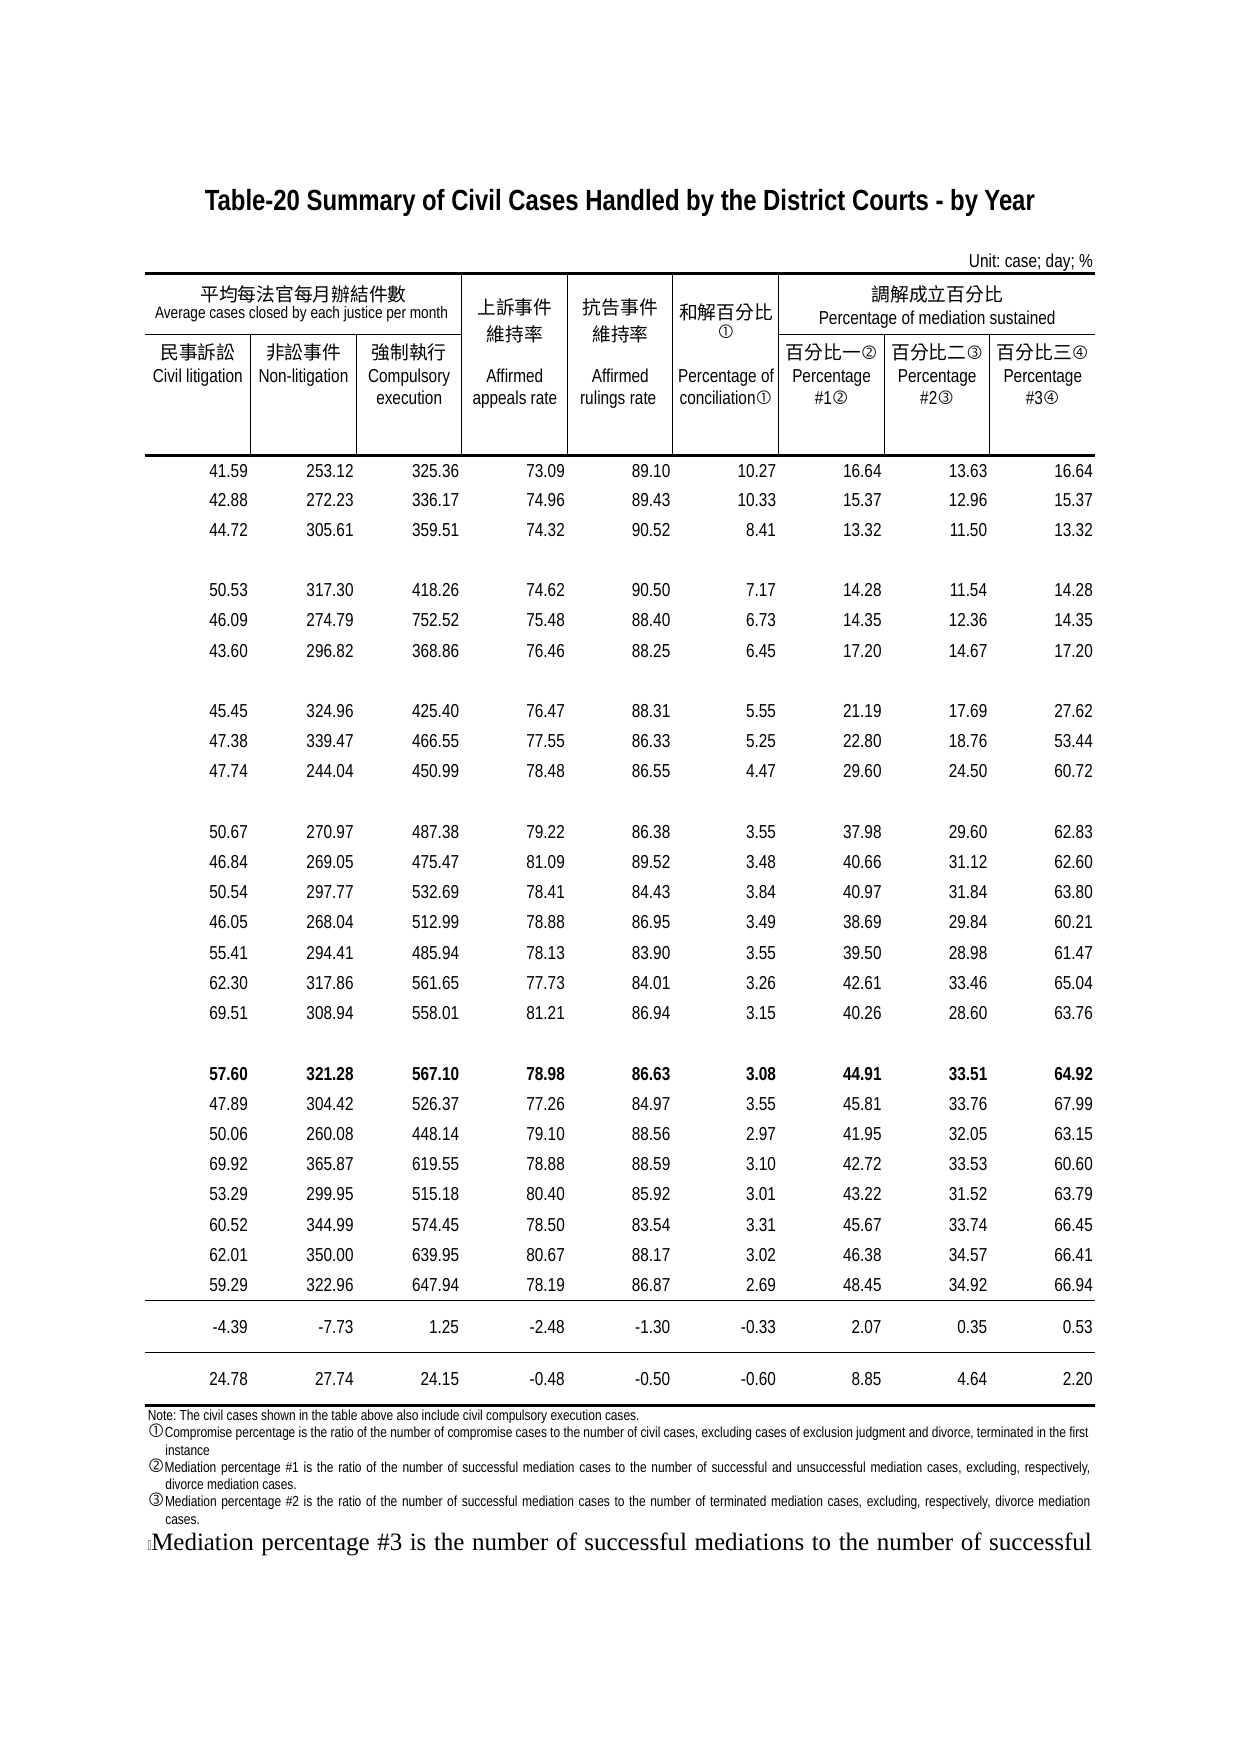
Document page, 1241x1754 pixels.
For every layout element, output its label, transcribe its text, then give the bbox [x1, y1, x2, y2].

table_cell 66.45 [990, 1209, 1095, 1239]
table_cell 88.56 [567, 1119, 673, 1149]
table_cell 46.09 [145, 605, 250, 635]
table_cell 86.55 [567, 756, 673, 786]
table_cell [884, 545, 990, 575]
table_cell 42.61 [779, 968, 884, 998]
table_cell 63.79 [990, 1179, 1095, 1209]
table_cell 5.25 [673, 726, 778, 756]
table_cell 66.94 [990, 1270, 1095, 1300]
table_cell 90.52 [567, 514, 673, 544]
table_cell 48.45 [779, 1270, 884, 1300]
table_cell 3.26 [673, 968, 778, 998]
table_cell 86.94 [567, 998, 673, 1028]
table_cell [673, 665, 778, 696]
table_cell 12.36 [884, 605, 990, 635]
table_cell 512.99 [356, 907, 462, 937]
table_cell -7.73 [250, 1301, 356, 1352]
table_cell [884, 1028, 990, 1058]
table_cell 324.96 [250, 696, 356, 726]
table_header 和解百分比  [673, 275, 778, 365]
table_cell 3.15 [673, 998, 778, 1028]
table_cell 270.97 [250, 816, 356, 847]
table_cell 272.23 [250, 484, 356, 514]
table_cell 37.98 [779, 816, 884, 847]
table_cell 42.72 [779, 1149, 884, 1179]
table_cell 526.37 [356, 1088, 462, 1118]
table_cell 34.92 [884, 1270, 990, 1300]
table_cell 24.78 [145, 1353, 250, 1404]
table_cell 33.51 [884, 1058, 990, 1088]
table_cell [990, 545, 1095, 575]
table_cell 77.26 [462, 1088, 567, 1118]
table_cell 46.38 [779, 1239, 884, 1269]
table_cell 15.37 [990, 484, 1095, 514]
table_cell 296.82 [250, 635, 356, 665]
table_cell 567.10 [356, 1058, 462, 1088]
table_cell Compulsory execution [357, 365, 461, 454]
table_cell 78.50 [462, 1209, 567, 1239]
table_cell 78.98 [462, 1058, 567, 1088]
table_cell 2.07 [779, 1301, 884, 1352]
table_cell Percentage #3 [990, 365, 1095, 454]
table_cell 34.57 [884, 1239, 990, 1269]
table_cell [462, 665, 567, 696]
table_cell 40.26 [779, 998, 884, 1028]
table_cell 38.69 [779, 907, 884, 937]
table_cell 63.80 [990, 877, 1095, 907]
table_cell 83.90 [567, 937, 673, 967]
table_cell 317.86 [250, 968, 356, 998]
table_cell 83.54 [567, 1209, 673, 1239]
table_cell 475.47 [356, 847, 462, 877]
table_cell [990, 1028, 1095, 1058]
table_cell 10.27 [673, 457, 778, 484]
table_cell 78.13 [462, 937, 567, 967]
table_cell 16.64 [990, 457, 1095, 484]
table_cell 466.55 [356, 726, 462, 756]
table_cell 14.35 [990, 605, 1095, 635]
table_cell 66.41 [990, 1239, 1095, 1269]
table_cell 487.38 [356, 816, 462, 847]
table_cell 752.52 [356, 605, 462, 635]
table_cell 50.06 [145, 1119, 250, 1149]
table_cell [145, 545, 250, 575]
table_cell 3.49 [673, 907, 778, 937]
table_cell -2.48 [462, 1301, 567, 1352]
table_cell 13.32 [779, 514, 884, 544]
table_cell 60.21 [990, 907, 1095, 937]
table_cell 67.99 [990, 1088, 1095, 1118]
table_cell 78.41 [462, 877, 567, 907]
table_cell [356, 545, 462, 575]
table_cell 297.77 [250, 877, 356, 907]
table_cell 64.92 [990, 1058, 1095, 1088]
table_cell 78.19 [462, 1270, 567, 1300]
table_cell Percentage of conciliation [673, 365, 778, 454]
table_cell [145, 786, 250, 816]
table_cell 33.53 [884, 1149, 990, 1179]
table_cell 350.00 [250, 1239, 356, 1269]
table_cell 62.83 [990, 816, 1095, 847]
table_cell 5.55 [673, 696, 778, 726]
table_cell 12.96 [884, 484, 990, 514]
table_cell [356, 786, 462, 816]
table_cell 強制執行 [357, 335, 461, 365]
table_cell 44.91 [779, 1058, 884, 1088]
table_cell 46.05 [145, 907, 250, 937]
table_cell 11.54 [884, 575, 990, 605]
table_cell 2.20 [990, 1353, 1095, 1404]
table_cell 16.64 [779, 457, 884, 484]
table_cell 294.41 [250, 937, 356, 967]
table_cell [673, 786, 778, 816]
table_cell 15.37 [779, 484, 884, 514]
table_cell 3.48 [673, 847, 778, 877]
table_cell 78.88 [462, 1149, 567, 1179]
table_cell [567, 545, 673, 575]
table_cell 90.50 [567, 575, 673, 605]
table_cell 43.60 [145, 635, 250, 665]
table_cell -1.30 [567, 1301, 673, 1352]
table_cell 65.04 [990, 968, 1095, 998]
table_cell 339.47 [250, 726, 356, 756]
table_cell 27.62 [990, 696, 1095, 726]
table_cell 63.15 [990, 1119, 1095, 1149]
table_cell 3.10 [673, 1149, 778, 1179]
table_cell 84.01 [567, 968, 673, 998]
table_cell 62.30 [145, 968, 250, 998]
table_cell 28.60 [884, 998, 990, 1028]
table_cell 325.36 [356, 457, 462, 484]
table_cell 299.95 [250, 1179, 356, 1209]
table_cell Non-litigation [251, 365, 356, 454]
table_cell 31.52 [884, 1179, 990, 1209]
text Mediation percentage #3 is the number of successful mediations to the number of successful [148, 1527, 1092, 1556]
table_cell 561.65 [356, 968, 462, 998]
table_cell 3.55 [673, 937, 778, 967]
table_cell [462, 786, 567, 816]
table_cell 50.54 [145, 877, 250, 907]
table_cell 百分比一 [779, 335, 884, 365]
table_cell 55.41 [145, 937, 250, 967]
table_cell 269.05 [250, 847, 356, 877]
table_cell 0.53 [990, 1301, 1095, 1352]
table_header 上訴事件 維持率 [462, 275, 567, 365]
table_cell 74.96 [462, 484, 567, 514]
table_cell 86.95 [567, 907, 673, 937]
table_cell 0.35 [884, 1301, 990, 1352]
table_cell 13.63 [884, 457, 990, 484]
table_cell 77.55 [462, 726, 567, 756]
table_cell 24.15 [356, 1353, 462, 1404]
table_cell 74.62 [462, 575, 567, 605]
table_cell 22.80 [779, 726, 884, 756]
table_cell 317.30 [250, 575, 356, 605]
table_cell 3.31 [673, 1209, 778, 1239]
table_cell 53.44 [990, 726, 1095, 756]
table_cell 88.17 [567, 1239, 673, 1269]
table_cell 448.14 [356, 1119, 462, 1149]
table_cell 31.12 [884, 847, 990, 877]
table_cell 14.67 [884, 635, 990, 665]
table_cell 53.29 [145, 1179, 250, 1209]
table_header 平均每法官每月辦結件數 Average cases closed by each justice per month [145, 275, 461, 334]
table_cell [673, 545, 778, 575]
table_cell 18.76 [884, 726, 990, 756]
table_cell 88.40 [567, 605, 673, 635]
table_cell [145, 665, 250, 696]
table_cell 76.47 [462, 696, 567, 726]
table_cell 50.67 [145, 816, 250, 847]
table_cell [250, 545, 356, 575]
table_cell [356, 665, 462, 696]
table_cell 78.88 [462, 907, 567, 937]
table_cell 73.09 [462, 457, 567, 484]
table_cell 百分比二 [885, 335, 989, 365]
table_cell 60.52 [145, 1209, 250, 1239]
table_cell 274.79 [250, 605, 356, 635]
table_cell 42.88 [145, 484, 250, 514]
table_cell 7.17 [673, 575, 778, 605]
table_cell 21.19 [779, 696, 884, 726]
table_cell [567, 665, 673, 696]
table_cell 89.10 [567, 457, 673, 484]
text Mediation percentage #1 is the ratio of the number of successful mediation cases to the number of successful and unsuccessful mediation cases, excluding, respectively, divorce mediation cases. [148, 1458, 1092, 1493]
table_cell 344.99 [250, 1209, 356, 1239]
table_cell 76.46 [462, 635, 567, 665]
table_cell [779, 1028, 884, 1058]
table_cell 62.60 [990, 847, 1095, 877]
table_cell 4.64 [884, 1353, 990, 1404]
table_cell [884, 665, 990, 696]
table_cell 304.42 [250, 1088, 356, 1118]
table_cell 88.59 [567, 1149, 673, 1179]
table_cell 47.74 [145, 756, 250, 786]
table_cell 574.45 [356, 1209, 462, 1239]
table_cell 60.72 [990, 756, 1095, 786]
table_cell [779, 786, 884, 816]
table_cell -0.60 [673, 1353, 778, 1404]
table_cell 485.94 [356, 937, 462, 967]
table_cell 47.38 [145, 726, 250, 756]
table_cell 17.20 [990, 635, 1095, 665]
table_cell 非訟事件 [251, 335, 356, 365]
table_cell [356, 1028, 462, 1058]
table_header 調解成立百分比 Percentage of mediation sustained [779, 275, 1095, 334]
table_cell [145, 1028, 250, 1058]
table_cell 47.89 [145, 1088, 250, 1118]
table_cell 33.76 [884, 1088, 990, 1118]
table_cell [990, 786, 1095, 816]
table_cell 民事訴訟 [145, 335, 250, 365]
table_cell 80.67 [462, 1239, 567, 1269]
table_cell 46.84 [145, 847, 250, 877]
table_cell 305.61 [250, 514, 356, 544]
table_cell 365.87 [250, 1149, 356, 1179]
table_cell [462, 1028, 567, 1058]
table_cell 86.38 [567, 816, 673, 847]
table_cell 321.28 [250, 1058, 356, 1088]
table_cell 418.26 [356, 575, 462, 605]
table_cell 8.41 [673, 514, 778, 544]
table_cell 308.94 [250, 998, 356, 1028]
table_cell 79.22 [462, 816, 567, 847]
table_cell 88.25 [567, 635, 673, 665]
table_cell 41.95 [779, 1119, 884, 1149]
table_cell 359.51 [356, 514, 462, 544]
table_cell 8.85 [779, 1353, 884, 1404]
text Note: The civil cases shown in the table above also include civil compulsory execution cases. [148, 1407, 1092, 1424]
table_cell -4.39 [145, 1301, 250, 1352]
table_cell 75.48 [462, 605, 567, 635]
table_cell 17.20 [779, 635, 884, 665]
table_cell -0.48 [462, 1353, 567, 1404]
table_cell 79.10 [462, 1119, 567, 1149]
table_cell 86.33 [567, 726, 673, 756]
table_cell 336.17 [356, 484, 462, 514]
table_cell 450.99 [356, 756, 462, 786]
table_cell Affirmed rulings rate [568, 365, 672, 454]
table_cell 81.09 [462, 847, 567, 877]
table_cell 14.28 [990, 575, 1095, 605]
table_cell Affirmed appeals rate [462, 365, 567, 454]
table_cell 3.55 [673, 816, 778, 847]
table_cell 260.08 [250, 1119, 356, 1149]
table_cell 27.74 [250, 1353, 356, 1404]
table_cell 244.04 [250, 756, 356, 786]
table_cell [779, 665, 884, 696]
table_cell 3.01 [673, 1179, 778, 1209]
table_cell 69.92 [145, 1149, 250, 1179]
table_cell 639.95 [356, 1239, 462, 1269]
table_cell [567, 1028, 673, 1058]
table_cell 61.47 [990, 937, 1095, 967]
table_cell 41.59 [145, 457, 250, 484]
table_cell 13.32 [990, 514, 1095, 544]
table_cell 32.05 [884, 1119, 990, 1149]
table_cell 619.55 [356, 1149, 462, 1179]
table_cell 60.60 [990, 1149, 1095, 1179]
table_cell 69.51 [145, 998, 250, 1028]
table_cell 33.46 [884, 968, 990, 998]
table_cell 33.74 [884, 1209, 990, 1239]
text Compromise percentage is the ratio of the number of compromise cases to the number of civil cases, excluding cases of exclusion judgment and divorce, terminated in the first instance [148, 1424, 1092, 1458]
table_cell 28.98 [884, 937, 990, 967]
table_cell 10.33 [673, 484, 778, 514]
table_cell 50.53 [145, 575, 250, 605]
table_cell 425.40 [356, 696, 462, 726]
table_cell 88.31 [567, 696, 673, 726]
table_cell 78.48 [462, 756, 567, 786]
table_cell 14.28 [779, 575, 884, 605]
table_cell Percentage #1 [779, 365, 884, 454]
table_cell 43.22 [779, 1179, 884, 1209]
text Mediation percentage #2 is the ratio of the number of successful mediation cases to the number of terminated mediation cases, excluding, respectively, divorce mediation cases. [148, 1493, 1092, 1527]
table_cell 63.76 [990, 998, 1095, 1028]
table_cell 2.97 [673, 1119, 778, 1149]
table_cell 3.02 [673, 1239, 778, 1269]
table_cell [462, 545, 567, 575]
table_cell 62.01 [145, 1239, 250, 1269]
table_cell 253.12 [250, 457, 356, 484]
table_cell 86.87 [567, 1270, 673, 1300]
table_cell [673, 1028, 778, 1058]
table_cell 40.66 [779, 847, 884, 877]
table_cell 40.97 [779, 877, 884, 907]
table_cell 31.84 [884, 877, 990, 907]
table_cell 81.21 [462, 998, 567, 1028]
table_cell [567, 786, 673, 816]
table_cell -0.33 [673, 1301, 778, 1352]
table_cell 532.69 [356, 877, 462, 907]
table_cell 45.67 [779, 1209, 884, 1239]
table_cell 44.72 [145, 514, 250, 544]
table_cell 百分比三 [990, 335, 1095, 365]
table_header 抗告事件 維持率 [568, 275, 672, 365]
table_cell 77.73 [462, 968, 567, 998]
table_cell 322.96 [250, 1270, 356, 1300]
table_cell 29.60 [779, 756, 884, 786]
table_cell 11.50 [884, 514, 990, 544]
table_cell 84.43 [567, 877, 673, 907]
table_cell 24.50 [884, 756, 990, 786]
table_cell 4.47 [673, 756, 778, 786]
table_cell 29.84 [884, 907, 990, 937]
table_cell 3.08 [673, 1058, 778, 1088]
table_cell 2.69 [673, 1270, 778, 1300]
table_cell [884, 786, 990, 816]
table_cell 6.45 [673, 635, 778, 665]
table_cell 515.18 [356, 1179, 462, 1209]
table_cell 14.35 [779, 605, 884, 635]
table_cell -0.50 [567, 1353, 673, 1404]
table_cell 647.94 [356, 1270, 462, 1300]
table_cell 17.69 [884, 696, 990, 726]
table_cell 368.86 [356, 635, 462, 665]
table_cell 80.40 [462, 1179, 567, 1209]
table_cell 39.50 [779, 937, 884, 967]
table_cell 45.45 [145, 696, 250, 726]
table_cell 45.81 [779, 1088, 884, 1118]
table_cell 3.55 [673, 1088, 778, 1118]
table_cell 84.97 [567, 1088, 673, 1118]
table_cell Percentage #2 [885, 365, 989, 454]
table_cell [779, 545, 884, 575]
table_cell 89.52 [567, 847, 673, 877]
table_cell 29.60 [884, 816, 990, 847]
table_cell [250, 786, 356, 816]
table_cell 85.92 [567, 1179, 673, 1209]
text Unit: case; day; % [148, 250, 1092, 272]
table_cell Civil litigation [145, 365, 250, 454]
table_cell 74.32 [462, 514, 567, 544]
table_cell [990, 665, 1095, 696]
text Table-20 Summary of Civil Cases Handled by the District Courts - by Year [148, 183, 1092, 217]
table_cell 86.63 [567, 1058, 673, 1088]
table_cell 268.04 [250, 907, 356, 937]
table_cell 57.60 [145, 1058, 250, 1088]
table_cell 89.43 [567, 484, 673, 514]
table_cell 3.84 [673, 877, 778, 907]
table_cell [250, 665, 356, 696]
table_cell [250, 1028, 356, 1058]
table_cell 59.29 [145, 1270, 250, 1300]
table_cell 6.73 [673, 605, 778, 635]
table_cell 558.01 [356, 998, 462, 1028]
table_cell 1.25 [356, 1301, 462, 1352]
